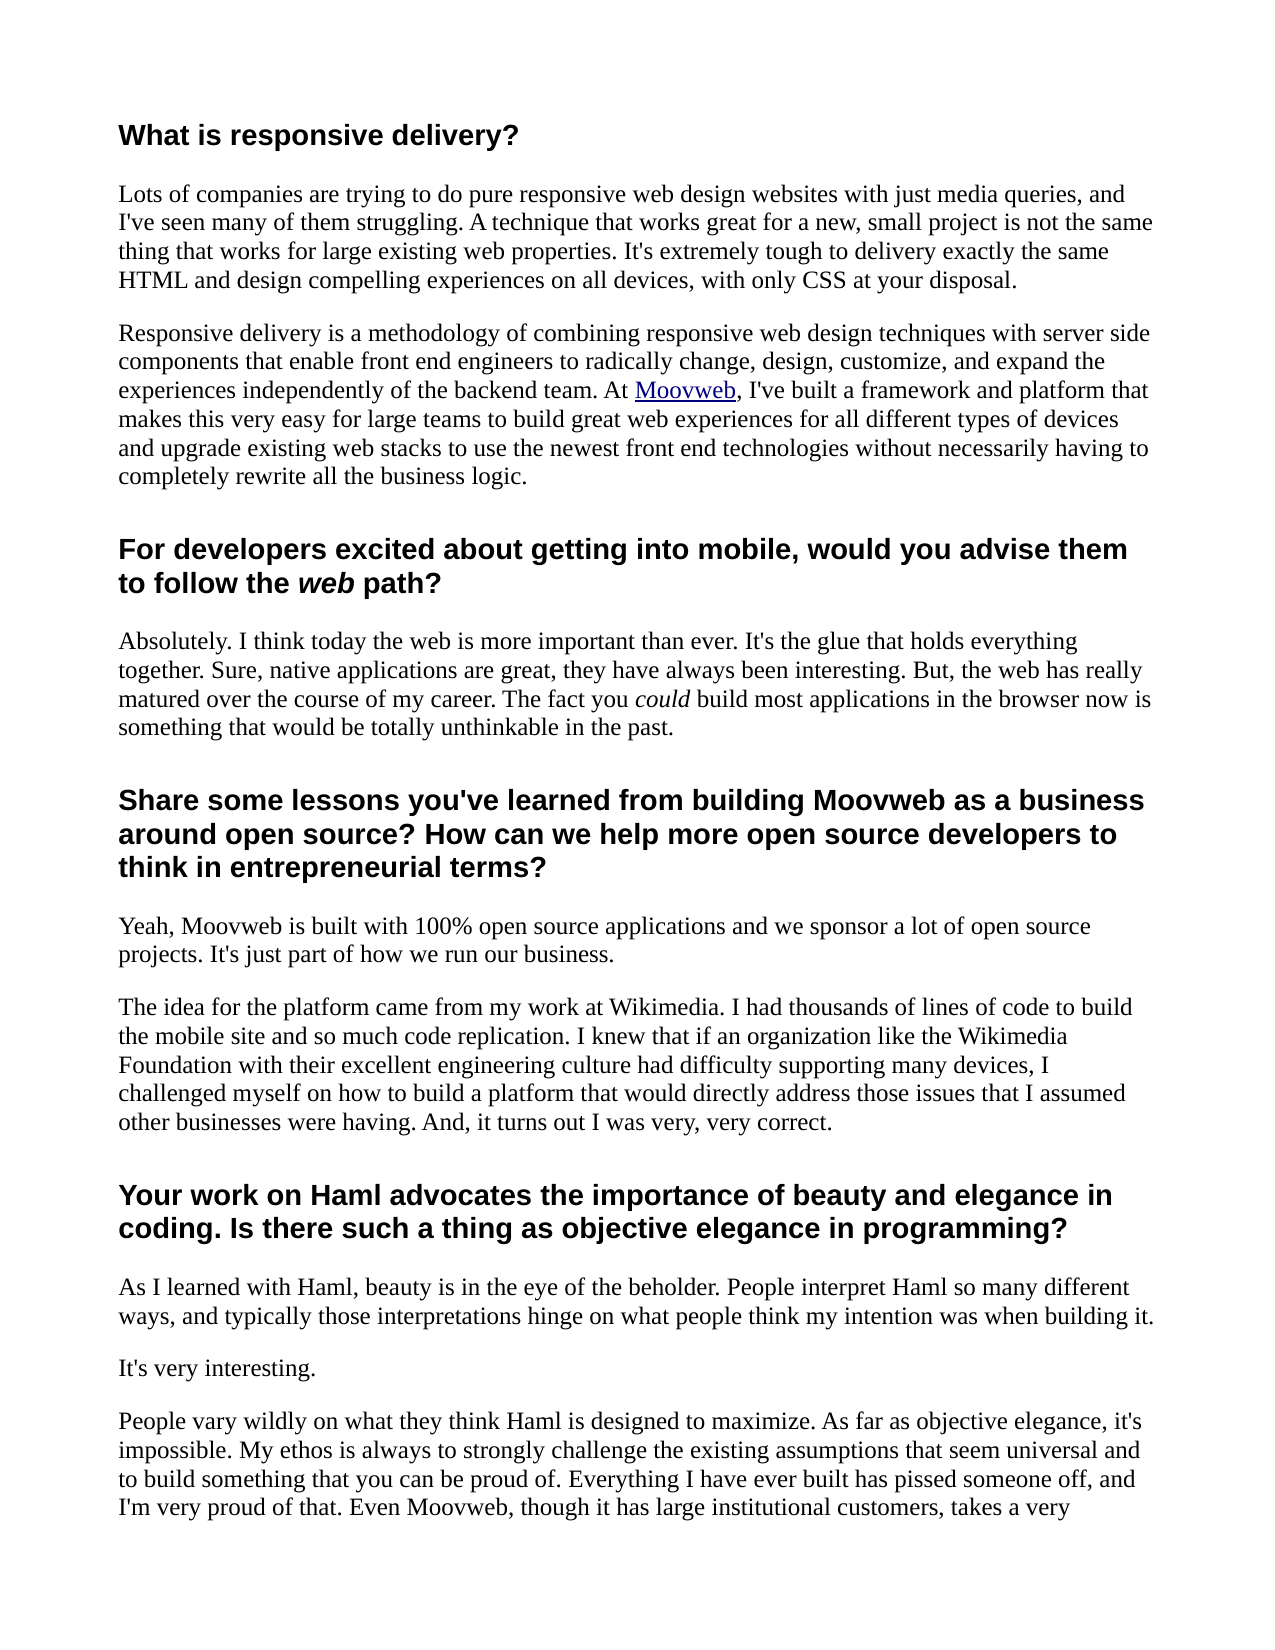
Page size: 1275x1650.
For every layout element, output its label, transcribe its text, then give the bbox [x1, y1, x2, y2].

subtitle Share some lessons you've learned from building Moovweb as a business around open source? How can we help more open source developers to think in entrepreneurial terms? [118, 783, 1157, 884]
text It's very interesting. [118, 1353, 1157, 1382]
text Yeah, Moovweb is built with 100% open source applications and we sponsor a lot of open source projects. It's just part of how we run our business. [118, 911, 1157, 968]
text Responsive delivery is a methodology of combining responsive web design techniques with server side components that enable front end engineers to radically change, design, customize, and expand the experiences independently of the backend team. At Moovweb, I've built a framework and platform that makes this very easy for large teams to build great web experiences for all different types of devices and upgrade existing web stacks to use the newest front end technologies without necessarily having to completely rewrite all the business logic. [118, 318, 1157, 490]
text People vary wildly on what they think Haml is designed to maximize. As far as objective elegance, it's impossible. My ethos is always to strongly challenge the existing assumptions that seem universal and to build something that you can be proud of. Everything I have ever built has pissed someone off, and I'm very proud of that. Even Moovweb, though it has large institutional customers, takes a very [118, 1406, 1157, 1521]
text The idea for the platform came from my work at Wikimedia. I had thousands of lines of code to build the mobile site and so much code replication. I knew that if an organization like the Wikimedia Foundation with their excellent engineering culture had difficulty supporting many devices, I challenged myself on how to build a platform that would directly address those issues that I assumed other businesses were having. And, it turns out I was very, very correct. [118, 992, 1157, 1136]
subtitle For developers excited about getting into mobile, would you advise them to follow the web path? [118, 532, 1157, 599]
text As I learned with Haml, beauty is in the eye of the beholder. People interpret Haml so many different ways, and typically those interpretations hinge on what people think my intention was when building it. [118, 1272, 1157, 1329]
subtitle Your work on Haml advocates the importance of beauty and elegance in coding. Is there such a thing as objective elegance in programming? [118, 1178, 1157, 1245]
text Absolutely. I think today the web is more important than ever. It's the glue that holds everything together. Sure, native applications are great, they have always been interesting. But, the web has really matured over the course of my career. The fact you could build most applications in the browser now is something that would be totally unthinkable in the past. [118, 626, 1157, 741]
subtitle What is responsive delivery? [118, 118, 1157, 152]
text Lots of companies are trying to do pure responsive web design websites with just media queries, and I've seen many of them struggling. A technique that works great for a new, small project is not the same thing that works for large existing web properties. It's extremely tough to delivery exactly the same HTML and design compelling experiences on all devices, with only CSS at your disposal. [118, 179, 1157, 294]
